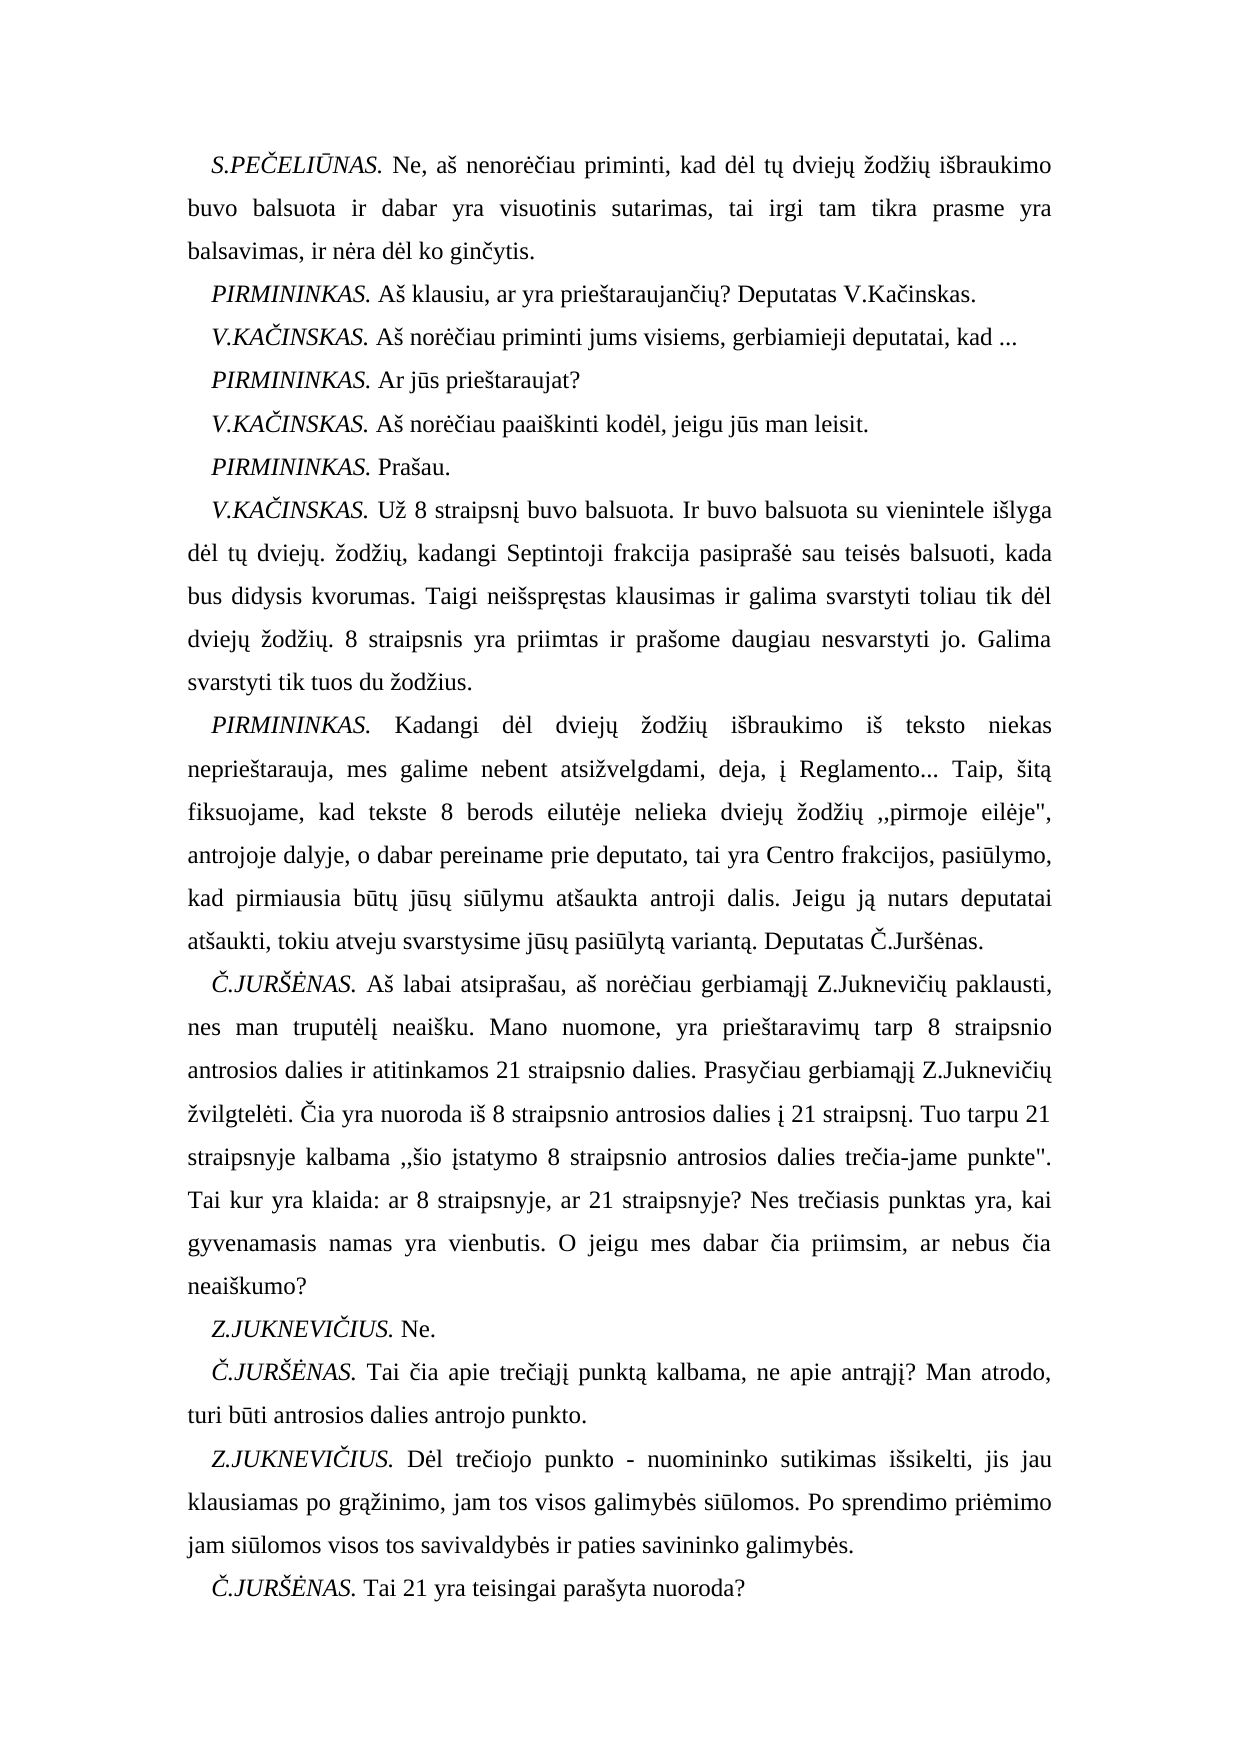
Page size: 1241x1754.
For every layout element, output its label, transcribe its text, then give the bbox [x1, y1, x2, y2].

text PIRMININKAS. Prašau. [187, 452, 1053, 481]
text PIRMININKAS. Kadangi dėl dviejų žodžių išbraukimo iš teksto niekas neprieštarauja, mes galime nebent atsižvelgdami, deja, į Reglamento... Taip, šitą fiksuojame, kad tekste 8 berods eilutėje nelieka dviejų žodžių ,,pirmoje eilėje", antrojoje dalyje, o dabar pereiname prie deputato, tai yra Centro frakcijos, pasiūlymo, kad pirmiausia būtų jūsų siūlymu atšaukta antroji dalis. Jeigu ją nutars deputatai atšaukti, tokiu atveju svarstysime jūsų pasiūlytą variantą. Deputatas Č.Juršėnas. [187, 711, 1053, 955]
text V.KAČINSKAS. Aš norėčiau paaiškinti kodėl, jeigu jūs man leisit. [187, 409, 1053, 437]
text V.KAČINSKAS. Aš norėčiau priminti jums visiems, gerbiamieji deputatai, kad ... [187, 322, 1053, 351]
text Č.JURŠĖNAS. Aš labai atsiprašau, aš norėčiau gerbiamąjį Z.Juknevičių paklausti, nes man truputėlį neaišku. Mano nuomone, yra prieštaravimų tarp 8 straipsnio antrosios dalies ir atitinkamos 21 straipsnio dalies. Prasyčiau gerbiamąjį Z.Juknevičių žvilgtelėti. Čia yra nuoroda iš 8 straipsnio antrosios dalies į 21 straipsnį. Tuo tarpu 21 straipsnyje kalbama ,,šio įstatymo 8 straipsnio antrosios dalies trečia-jame punkte". Tai kur yra klaida: ar 8 straipsnyje, ar 21 straipsnyje? Nes trečiasis punktas yra, kai gyvenamasis namas yra vienbutis. O jeigu mes dabar čia priimsim, ar nebus čia neaiškumo? [187, 969, 1053, 1300]
text S.PEČELIŪNAS. Ne, aš nenorėčiau priminti, kad dėl tų dviejų žodžių išbraukimo buvo balsuota ir dabar yra visuotinis sutarimas, tai irgi tam tikra prasme yra balsavimas, ir nėra dėl ko ginčytis. [187, 150, 1053, 265]
text Z.JUKNEVIČIUS. Ne. [187, 1314, 1053, 1343]
text Z.JUKNEVIČIUS. Dėl trečiojo punkto - nuomininko sutikimas išsikelti, jis jau klausiamas po grąžinimo, jam tos visos galimybės siūlomos. Po sprendimo priėmimo jam siūlomos visos tos savivaldybės ir paties savininko galimybės. [187, 1444, 1053, 1559]
text PIRMININKAS. Ar jūs prieštaraujat? [187, 366, 1053, 394]
text V.KAČINSKAS. Už 8 straipsnį buvo balsuota. Ir buvo balsuota su vienintele išlyga dėl tų dviejų. žodžių, kadangi Septintoji frakcija pasiprašė sau teisės balsuoti, kada bus didysis kvorumas. Taigi neišspręstas klausimas ir galima svarstyti toliau tik dėl dviejų žodžių. 8 straipsnis yra priimtas ir prašome daugiau nesvarstyti jo. Galima svarstyti tik tuos du žodžius. [187, 495, 1053, 696]
text Č.JURŠĖNAS. Tai čia apie trečiąjį punktą kalbama, ne apie antrąjį? Man atrodo, turi būti antrosios dalies antrojo punkto. [187, 1357, 1053, 1429]
text PIRMININKAS. Aš klausiu, ar yra prieštaraujančių? Deputatas V.Kačinskas. [187, 279, 1053, 308]
text Č.JURŠĖNAS. Tai 21 yra teisingai parašyta nuoroda? [187, 1573, 1053, 1602]
